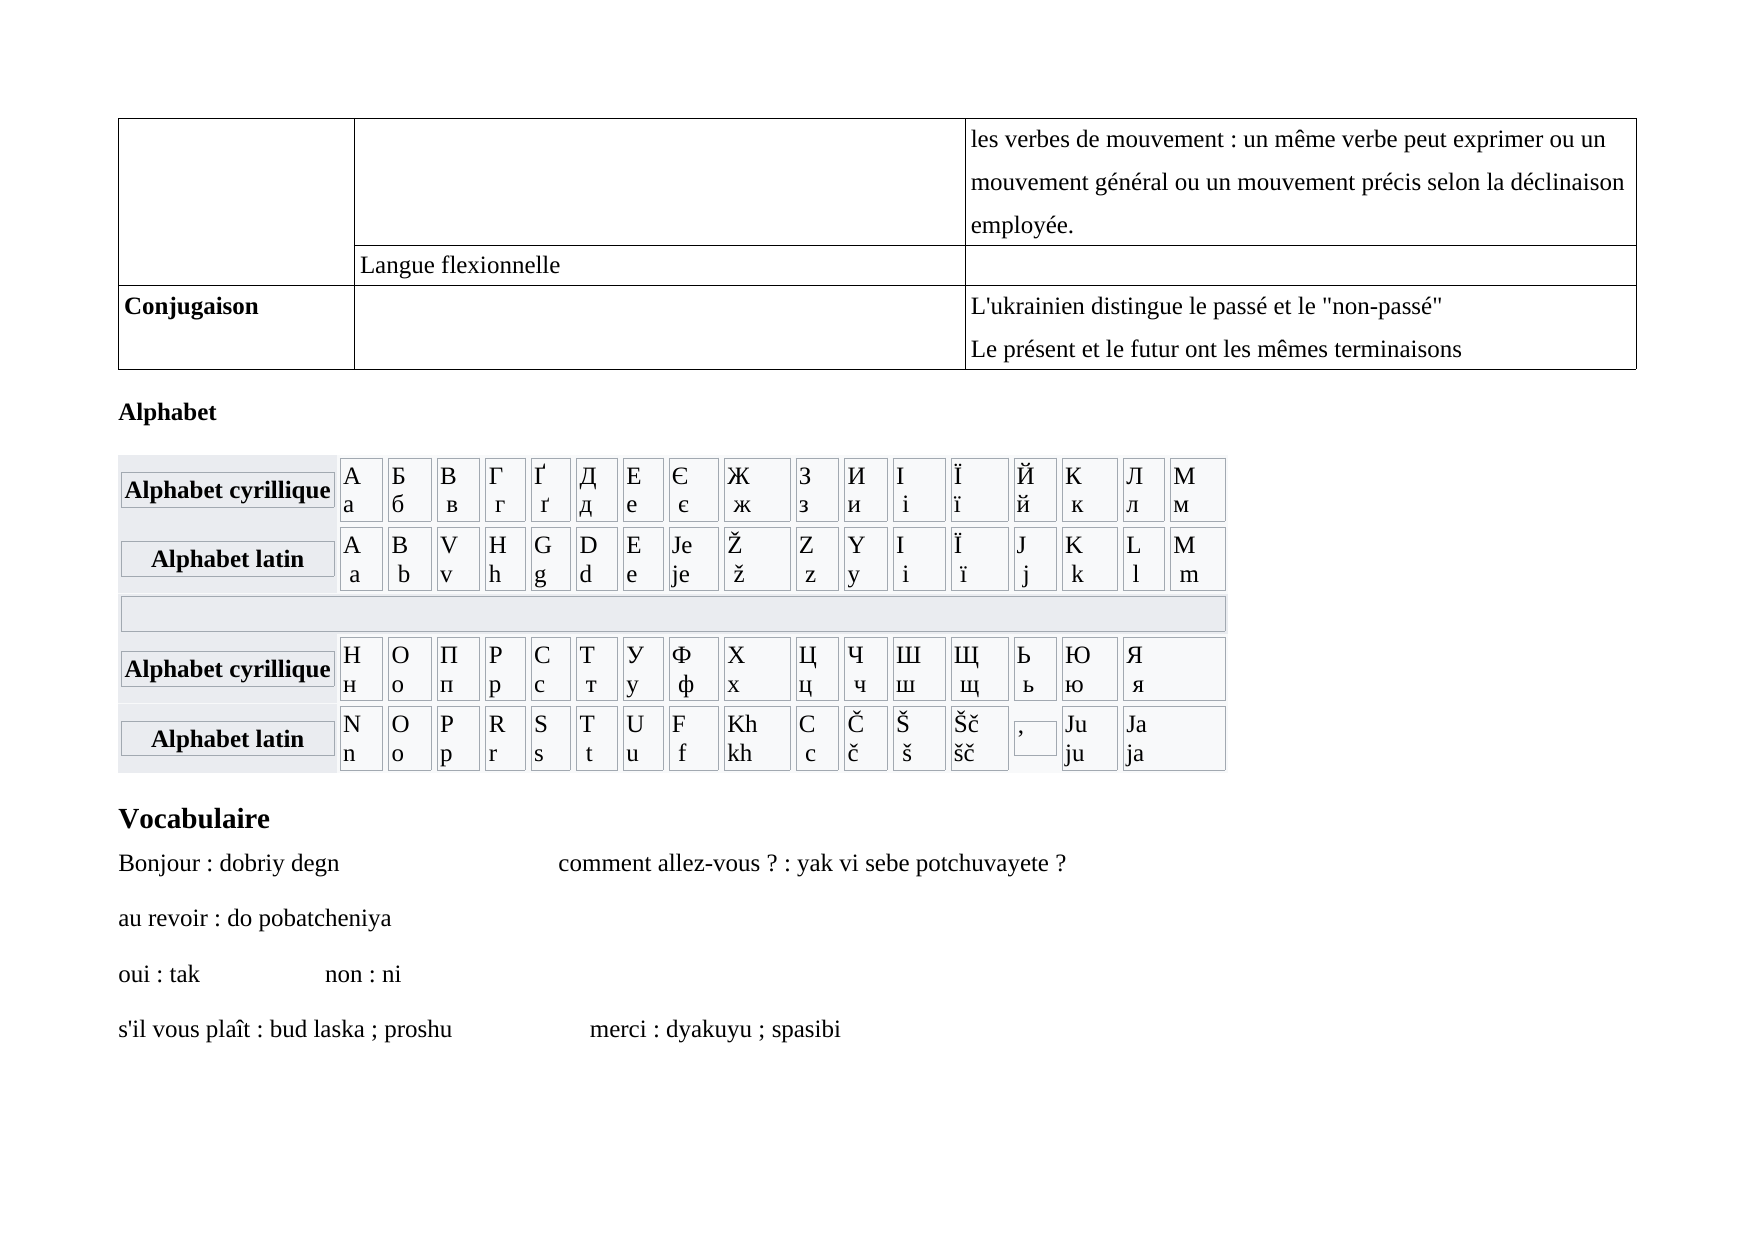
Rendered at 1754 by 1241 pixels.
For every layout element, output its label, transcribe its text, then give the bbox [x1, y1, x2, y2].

table_cell N n [337, 704, 385, 773]
text Vocabulaire [118, 773, 1636, 835]
table_header Л л [1120, 455, 1167, 524]
table_cell les verbes de mouvement : un même verbe peut exprimer ou un mouvement général ou un mouvement précis selon la déclinaison employée. [966, 119, 1636, 245]
table_cell О о [385, 634, 434, 703]
text oui : tak non : ni [118, 959, 1636, 988]
table_cell Šč šč [948, 704, 1011, 773]
table_cell Z z [793, 524, 841, 593]
table_cell Langue flexionnelle [355, 246, 965, 285]
text Alphabet [118, 397, 1636, 426]
table_cell П п [434, 634, 482, 703]
table_cell [355, 119, 965, 245]
table_cell P p [434, 704, 482, 773]
table_cell K k [1059, 524, 1120, 593]
table_cell Ž ž [721, 524, 793, 593]
table_cell Ь ь [1011, 634, 1059, 703]
table_cell A a [337, 524, 385, 593]
table_cell [355, 286, 965, 368]
table_cell Щ щ [948, 634, 1011, 703]
table_header Г г [483, 455, 528, 524]
table_cell У у [620, 634, 666, 703]
table_cell Н н [337, 634, 385, 703]
table_cell [118, 594, 1228, 634]
table_cell Alphabet cyrillique [118, 634, 337, 703]
table_header Ї ї [948, 455, 1011, 524]
table_cell Ц ц [793, 634, 841, 703]
table_header М м [1167, 455, 1228, 524]
table_cell Я я [1120, 634, 1228, 703]
table_cell S s [528, 704, 573, 773]
table_cell V v [434, 524, 482, 593]
text Bonjour : dobriy degn comment allez-vous ? : yak vi sebe potchuvayete ? [118, 848, 1636, 876]
table_cell Y y [841, 524, 890, 593]
table_cell [966, 246, 1636, 285]
table_cell Je je [666, 524, 721, 593]
table_header В в [434, 455, 482, 524]
table_cell Т т [573, 634, 620, 703]
table_cell M m [1167, 524, 1228, 593]
table_cell J j [1011, 524, 1059, 593]
table_cell Ш ш [890, 634, 948, 703]
table_cell D d [573, 524, 620, 593]
table_cell T t [573, 704, 620, 773]
table_cell L l [1120, 524, 1167, 593]
table_header Е е [620, 455, 666, 524]
table_header Є є [666, 455, 721, 524]
text s'il vous plaît : bud laska ; proshu merci : dyakuyu ; spasibi [118, 1014, 1636, 1043]
table_header З з [793, 455, 841, 524]
table_cell I i [890, 524, 948, 593]
table_cell Alphabet latin [118, 704, 337, 773]
table_cell Ï ï [948, 524, 1011, 593]
table_header Д д [573, 455, 620, 524]
table_cell ’ [1011, 704, 1059, 773]
table_cell Х х [721, 634, 793, 703]
table_header К к [1059, 455, 1120, 524]
table_cell Ju ju [1059, 704, 1120, 773]
table_cell L'ukrainien distingue le passé et le "non-passé" Le présent et le futur ont les mêmes terminaisons [966, 286, 1636, 368]
table_cell F f [666, 704, 721, 773]
table_cell Š š [890, 704, 948, 773]
table_header И и [841, 455, 890, 524]
table_cell [119, 119, 354, 285]
table_cell O o [385, 704, 434, 773]
table_cell Р р [483, 634, 528, 703]
table_cell Ja ja [1120, 704, 1228, 773]
table_cell Ф ф [666, 634, 721, 703]
table_cell Conjugaison [119, 286, 354, 368]
table_header Alphabet cyrillique [118, 455, 337, 524]
table_cell C c [793, 704, 841, 773]
table_header Ж ж [721, 455, 793, 524]
table_header І і [890, 455, 948, 524]
table_cell B b [385, 524, 434, 593]
table_cell Alphabet latin [118, 524, 337, 593]
table_header Ґ ґ [528, 455, 573, 524]
table_cell G g [528, 524, 573, 593]
table_header Б б [385, 455, 434, 524]
table_cell Ч ч [841, 634, 890, 703]
table_header А а [337, 455, 385, 524]
table_cell С с [528, 634, 573, 703]
table_cell H h [483, 524, 528, 593]
table_cell E e [620, 524, 666, 593]
table_cell Ю ю [1059, 634, 1120, 703]
table_cell Kh kh [721, 704, 793, 773]
text au revoir : do pobatcheniya [118, 903, 1636, 932]
table_header Й й [1011, 455, 1059, 524]
table_cell Č č [841, 704, 890, 773]
table_cell U u [620, 704, 666, 773]
